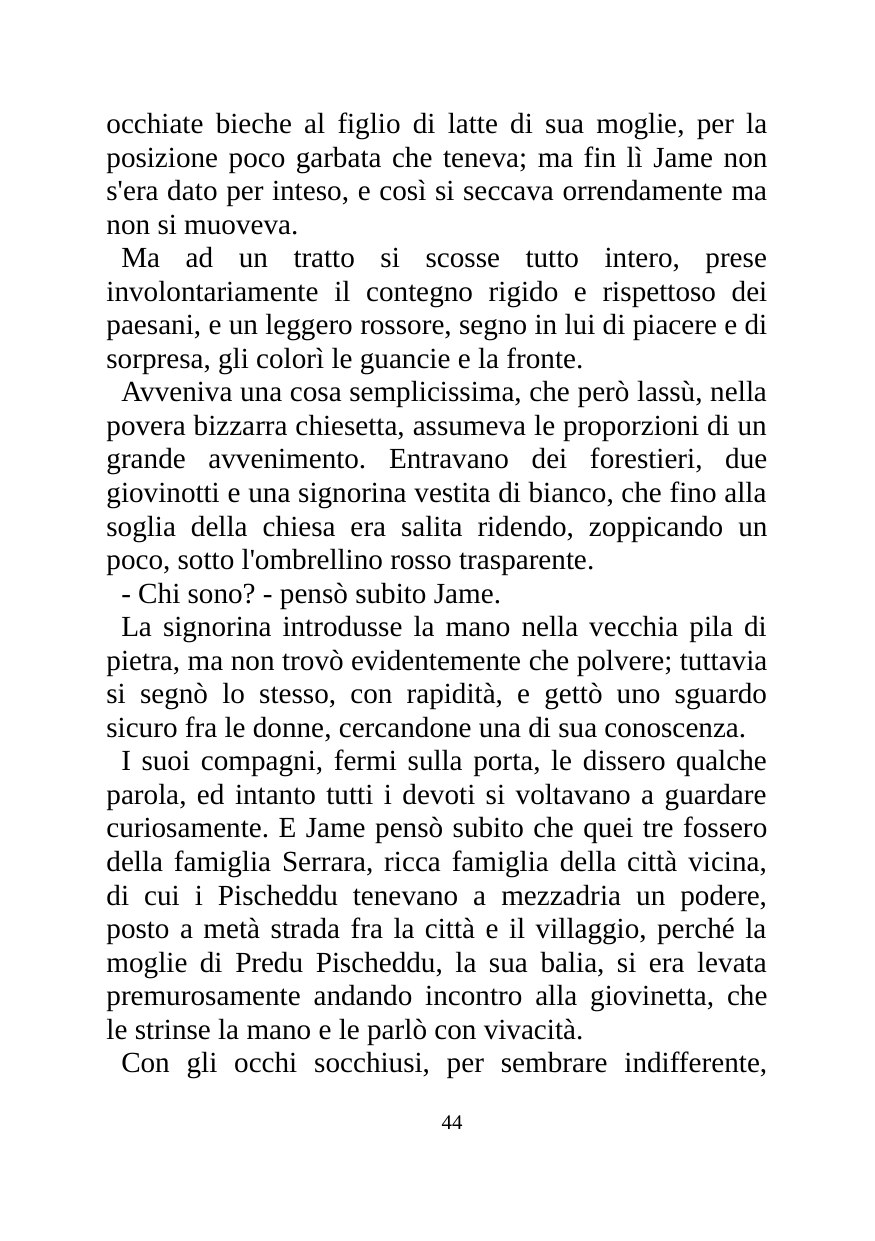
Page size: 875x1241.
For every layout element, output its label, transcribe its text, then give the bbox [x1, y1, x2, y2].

text - Chi sono? - pensò subito Jame. [106, 576, 768, 609]
text Con gli occhi socchiusi, per sembrare indifferente, [106, 1045, 768, 1079]
text I suoi compagni, fermi sulla porta, le dissero qualche parola, ed intanto tutti i devoti si voltavano a guardare curiosamente. E Jame pensò subito che quei tre fossero della famiglia Serrara, ricca famiglia della città vicina, di cui i Pischeddu tenevano a mezzadria un podere, posto a metà strada fra la città e il villaggio, perché la moglie di Predu Pischeddu, la sua balia, si era levata premurosamente andando incontro alla giovinetta, che le strinse la mano e le parlò con vivacità. [106, 743, 768, 1045]
text Avveniva una cosa semplicissima, che però lassù, nella povera bizzarra chiesetta, assumeva le proporzioni di un grande avvenimento. Entravano dei forestieri, due giovinotti e una signorina vestita di bianco, che fino alla soglia della chiesa era salita ridendo, zoppicando un poco, sotto l'ombrellino rosso trasparente. [106, 374, 768, 576]
text La signorina introdusse la mano nella vecchia pila di pietra, ma non trovò evidentemente che polvere; tuttavia si segnò lo stesso, con rapidità, e gettò uno sguardo sicuro fra le donne, cercandone una di sua conoscenza. [106, 609, 768, 743]
text occhiate bieche al figlio di latte di sua moglie, per la posizione poco garbata che teneva; ma fin lì Jame non s'era dato per inteso, e così si seccava orrendamente ma non si muoveva. [106, 106, 768, 240]
text Ma ad un tratto si scosse tutto intero, prese involontariamente il contegno rigido e rispettoso dei paesani, e un leggero rossore, segno in lui di piacere e di sorpresa, gli colorì le guancie e la fronte. [106, 240, 768, 374]
